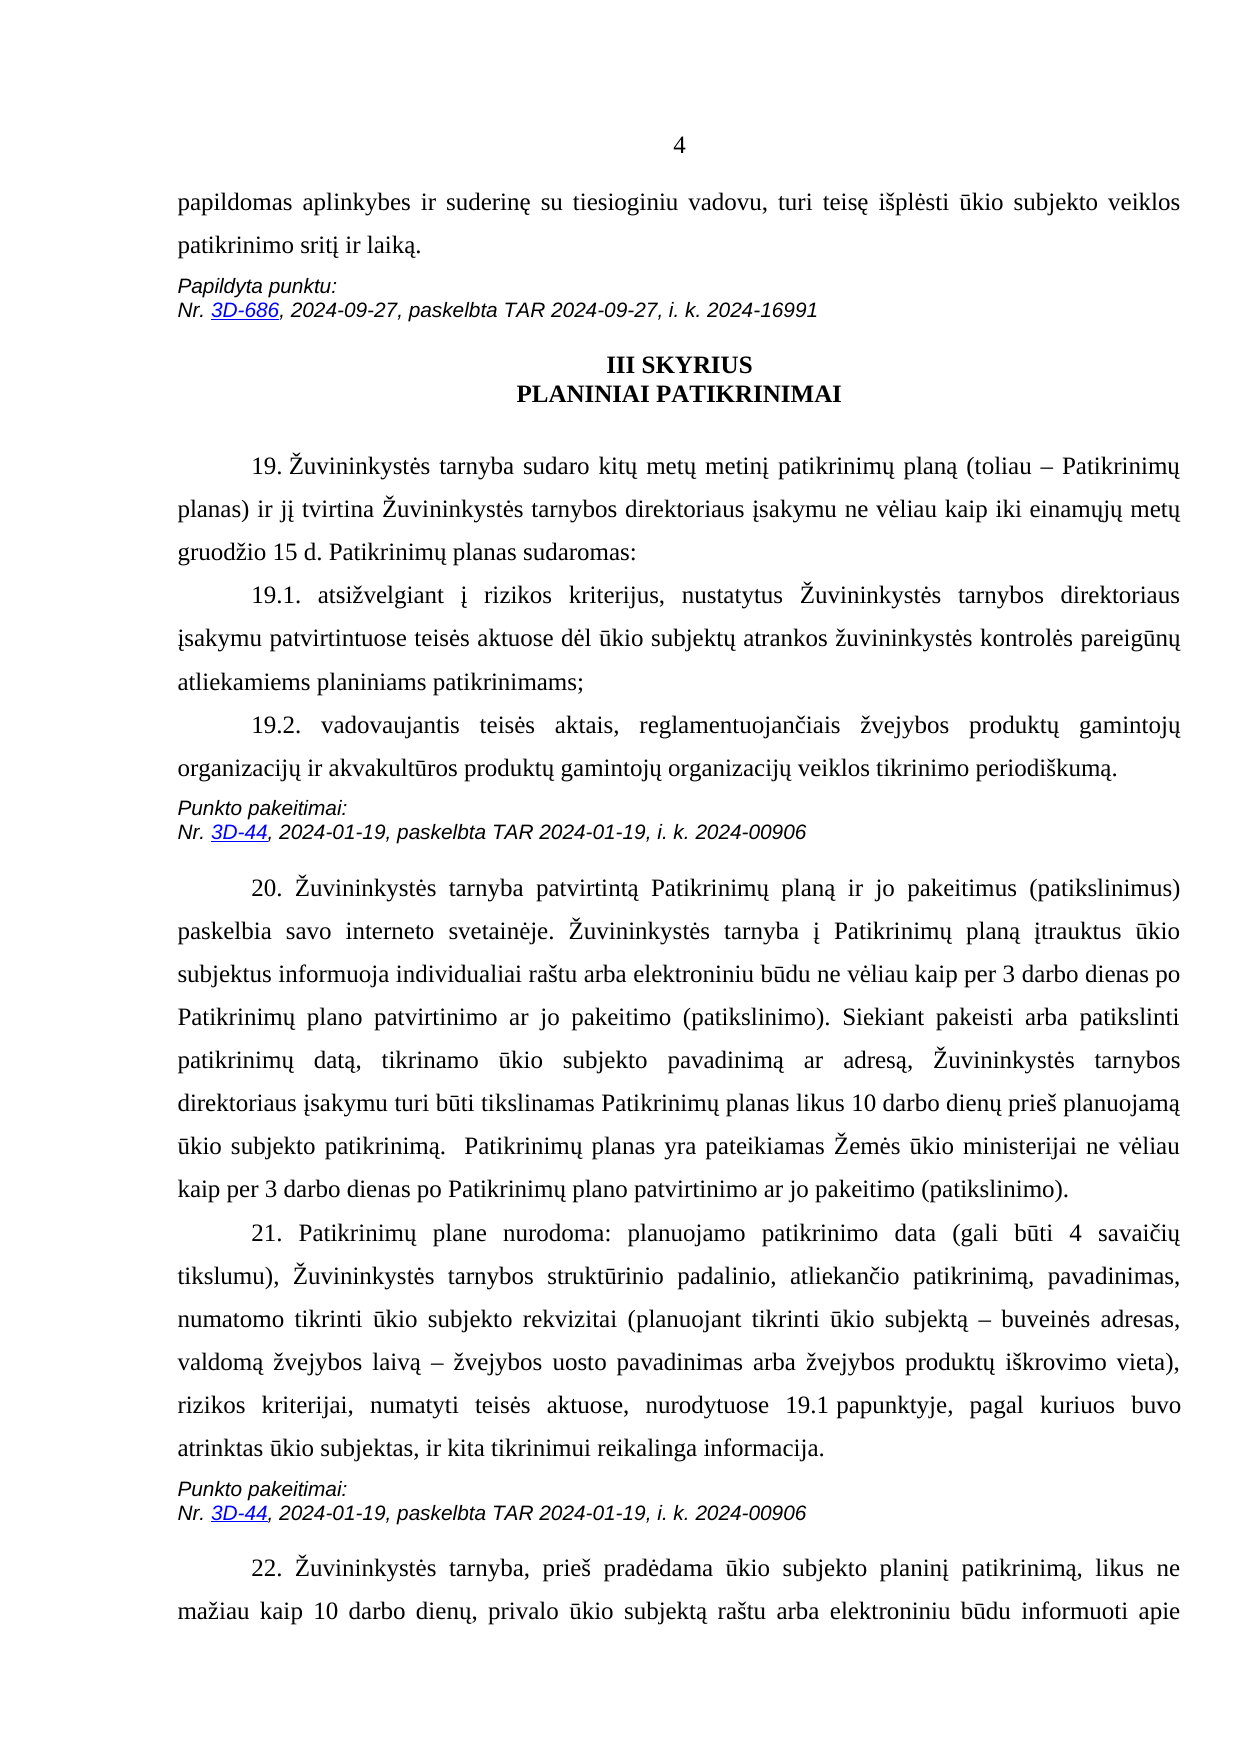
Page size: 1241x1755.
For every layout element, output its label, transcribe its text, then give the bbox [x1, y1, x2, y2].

text Nr. 3D-686, 2024-09-27, paskelbta TAR 2024-09-27, i. k. 2024-16991 [177, 298, 1181, 322]
text Nr. 3D-44, 2024-01-19, paskelbta TAR 2024-01-19, i. k. 2024-00906 [177, 820, 1181, 844]
text 19.1. atsižvelgiant į rizikos kriterijus, nustatytus Žuvininkystės tarnybos direktoriaus įsakymu patvirtintuose teisės aktuose dėl ūkio subjektų atrankos žuvininkystės kontrolės pareigūnų atliekamiems planiniams patikrinimams; [177, 580, 1181, 695]
text papildomas aplinkybes ir suderinę su tiesioginiu vadovu, turi teisę išplėsti ūkio subjekto veiklos patikrinimo sritį ir laiką. [177, 187, 1181, 259]
text 22. Žuvininkystės tarnyba, prieš pradėdama ūkio subjekto planinį patikrinimą, likus ne mažiau kaip 10 darbo dienų, privalo ūkio subjektą raštu arba elektroniniu būdu informuoti apie [177, 1553, 1181, 1625]
text Punkto pakeitimai: [177, 1476, 1181, 1500]
text Nr. 3D-44, 2024-01-19, paskelbta TAR 2024-01-19, i. k. 2024-00906 [177, 1500, 1181, 1524]
text III SKYRIUS [177, 350, 1181, 379]
text Punkto pakeitimai: [177, 796, 1181, 820]
text PLANINIAI PATIKRINIMAI [177, 379, 1181, 408]
text Papildyta punktu: [177, 274, 1181, 298]
text 20. Žuvininkystės tarnyba patvirtintą Patikrinimų planą ir jo pakeitimus (patikslinimus) paskelbia savo interneto svetainėje. Žuvininkystės tarnyba į Patikrinimų planą įtrauktus ūkio subjektus informuoja individualiai raštu arba elektroniniu būdu ne vėliau kaip per 3 darbo dienas po Patikrinimų plano patvirtinimo ar jo pakeitimo (patikslinimo). Siekiant pakeisti arba patikslinti patikrinimų datą, tikrinamo ūkio subjekto pavadinimą ar adresą, Žuvininkystės tarnybos direktoriaus įsakymu turi būti tikslinamas Patikrinimų planas likus 10 darbo dienų prieš planuojamą ūkio subjekto patikrinimą. Patikrinimų planas yra pateikiamas Žemės ūkio ministerijai ne vėliau kaip per 3 darbo dienas po Patikrinimų plano patvirtinimo ar jo pakeitimo (patikslinimo). [177, 873, 1181, 1203]
text 21. Patikrinimų plane nurodoma: planuojamo patikrinimo data (gali būti 4 savaičių tikslumu), Žuvininkystės tarnybos struktūrinio padalinio, atliekančio patikrinimą, pavadinimas, numatomo tikrinti ūkio subjekto rekvizitai (planuojant tikrinti ūkio subjektą – buveinės adresas, valdomą žvejybos laivą – žvejybos uosto pavadinimas arba žvejybos produktų iškrovimo vieta), rizikos kriterijai, numatyti teisės aktuose, nurodytuose 19.1 papunktyje, pagal kuriuos buvo atrinktas ūkio subjektas, ir kita tikrinimui reikalinga informacija. [177, 1218, 1181, 1462]
text 19. Žuvininkystės tarnyba sudaro kitų metų metinį patikrinimų planą (toliau – Patikrinimų planas) ir jį tvirtina Žuvininkystės tarnybos direktoriaus įsakymu ne vėliau kaip iki einamųjų metų gruodžio 15 d. Patikrinimų planas sudaromas: [177, 451, 1181, 566]
text 19.2. vadovaujantis teisės aktais, reglamentuojančiais žvejybos produktų gamintojų organizacijų ir akvakultūros produktų gamintojų organizacijų veiklos tikrinimo periodiškumą. [177, 710, 1181, 782]
